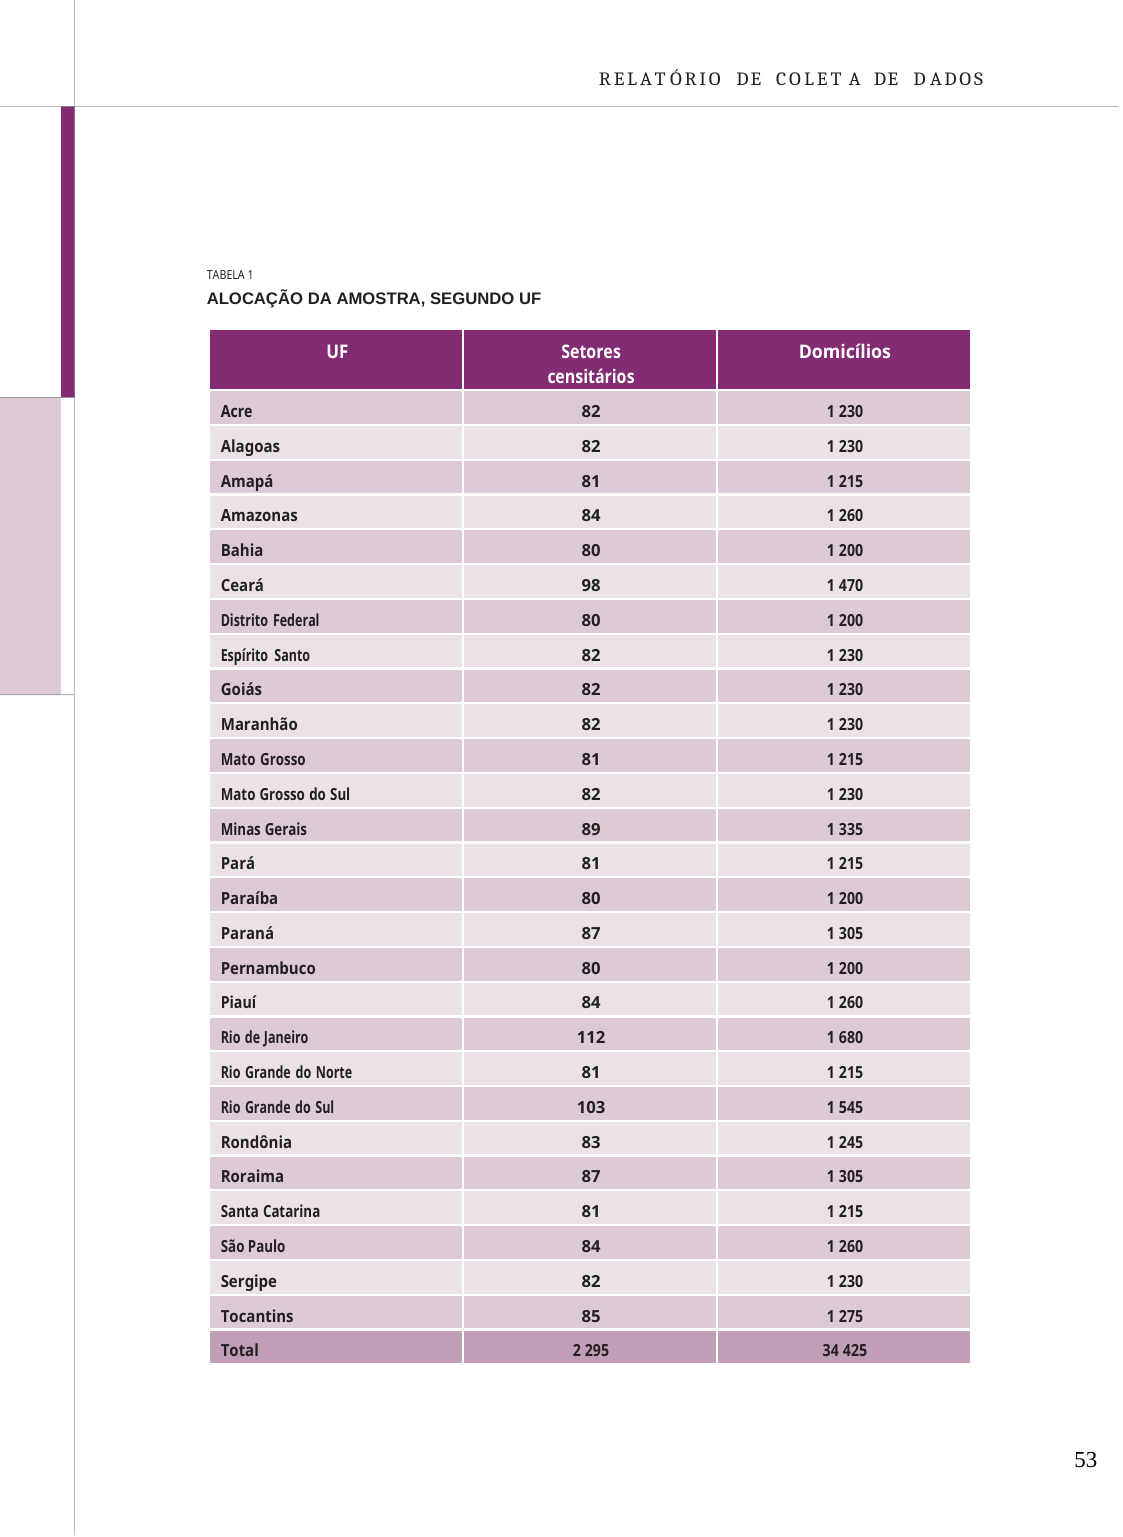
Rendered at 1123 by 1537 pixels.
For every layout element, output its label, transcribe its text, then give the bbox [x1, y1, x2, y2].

table_cell 81 [464, 844, 716, 876]
table_cell 82 [464, 426, 716, 459]
table_cell Santa Catarina [210, 1191, 462, 1224]
table_cell 1 200 [718, 948, 970, 981]
table_cell 83 [464, 1122, 716, 1154]
table_cell 82 [464, 1261, 716, 1294]
table_cell 1 305 [718, 1157, 970, 1189]
table_cell Rondônia [210, 1122, 462, 1154]
table_cell 82 [464, 635, 716, 667]
table_cell Alagoas [210, 426, 462, 459]
table_cell 1 215 [718, 844, 970, 876]
table_cell 1 260 [718, 1226, 970, 1259]
table_cell 81 [464, 1052, 716, 1085]
table_cell 1 680 [718, 1018, 970, 1050]
table_cell 1 215 [718, 1052, 970, 1085]
table_cell 2 295 [464, 1331, 716, 1363]
table_cell 85 [464, 1296, 716, 1328]
table_cell 80 [464, 600, 716, 633]
table_cell Minas Gerais [210, 809, 462, 841]
table_cell 1 215 [718, 461, 970, 493]
table_cell Paraná [210, 913, 462, 946]
table_cell 1 305 [718, 913, 970, 946]
table_header Setores censitários [464, 330, 716, 389]
table_cell Total [210, 1331, 462, 1363]
table_cell Mato Grosso do Sul [210, 774, 462, 807]
table_cell 82 [464, 704, 716, 737]
table_cell São Paulo [210, 1226, 462, 1259]
table_cell 1 230 [718, 391, 970, 424]
table_cell 82 [464, 670, 716, 702]
table_cell Espírito Santo [210, 635, 462, 667]
table_cell 87 [464, 913, 716, 946]
table_cell 1 230 [718, 704, 970, 737]
table_cell 1 230 [718, 635, 970, 667]
table_cell Rio Grande do Norte [210, 1052, 462, 1085]
table_cell 80 [464, 878, 716, 911]
table_cell 87 [464, 1157, 716, 1189]
table_cell 82 [464, 391, 716, 424]
table_cell Acre [210, 391, 462, 424]
table_cell 1 230 [718, 1261, 970, 1294]
table_cell 1 230 [718, 426, 970, 459]
table_cell 1 215 [718, 1191, 970, 1224]
table_cell 1 335 [718, 809, 970, 841]
table_cell Pará [210, 844, 462, 876]
table_cell 80 [464, 530, 716, 563]
table_cell 84 [464, 496, 716, 528]
table_cell Rio Grande do Sul [210, 1087, 462, 1120]
table_cell 1 545 [718, 1087, 970, 1120]
table_cell Paraíba [210, 878, 462, 911]
table_cell 82 [464, 774, 716, 807]
table_cell 84 [464, 1226, 716, 1259]
table_cell 1 200 [718, 878, 970, 911]
table_cell 1 230 [718, 670, 970, 702]
table_cell Goiás [210, 670, 462, 702]
text TABELA 1 [207, 266, 1075, 283]
table_cell 89 [464, 809, 716, 841]
table_header Domicílios [718, 330, 970, 389]
table_cell Bahia [210, 530, 462, 563]
table_header UF [210, 330, 462, 389]
table_cell 1 215 [718, 739, 970, 772]
table_cell 80 [464, 948, 716, 981]
table_cell 1 230 [718, 774, 970, 807]
table_cell Amazonas [210, 496, 462, 528]
table_cell 34 425 [718, 1331, 970, 1363]
table_cell 81 [464, 1191, 716, 1224]
table_cell 1 470 [718, 565, 970, 598]
table_cell 1 260 [718, 496, 970, 528]
table_cell 81 [464, 739, 716, 772]
table_cell 84 [464, 983, 716, 1015]
table_cell Distrito Federal [210, 600, 462, 633]
table_cell 81 [464, 461, 716, 493]
table_cell Sergipe [210, 1261, 462, 1294]
table_cell Amapá [210, 461, 462, 493]
table_cell Mato Grosso [210, 739, 462, 772]
table_cell Rio de Janeiro [210, 1018, 462, 1050]
table_cell 1 260 [718, 983, 970, 1015]
table_cell 98 [464, 565, 716, 598]
table_cell Tocantins [210, 1296, 462, 1328]
table_cell 103 [464, 1087, 716, 1120]
table_cell Pernambuco [210, 948, 462, 981]
table_cell 112 [464, 1018, 716, 1050]
table_cell Piauí [210, 983, 462, 1015]
table_cell 1 200 [718, 600, 970, 633]
table_cell Maranhão [210, 704, 462, 737]
text ALOCAÇÃO DA AMOSTRA, SEGUNDO UF [207, 289, 1075, 308]
table_cell 1 275 [718, 1296, 970, 1328]
table_cell 1 245 [718, 1122, 970, 1154]
table_cell Roraima [210, 1157, 462, 1189]
table_cell 1 200 [718, 530, 970, 563]
table_cell Ceará [210, 565, 462, 598]
